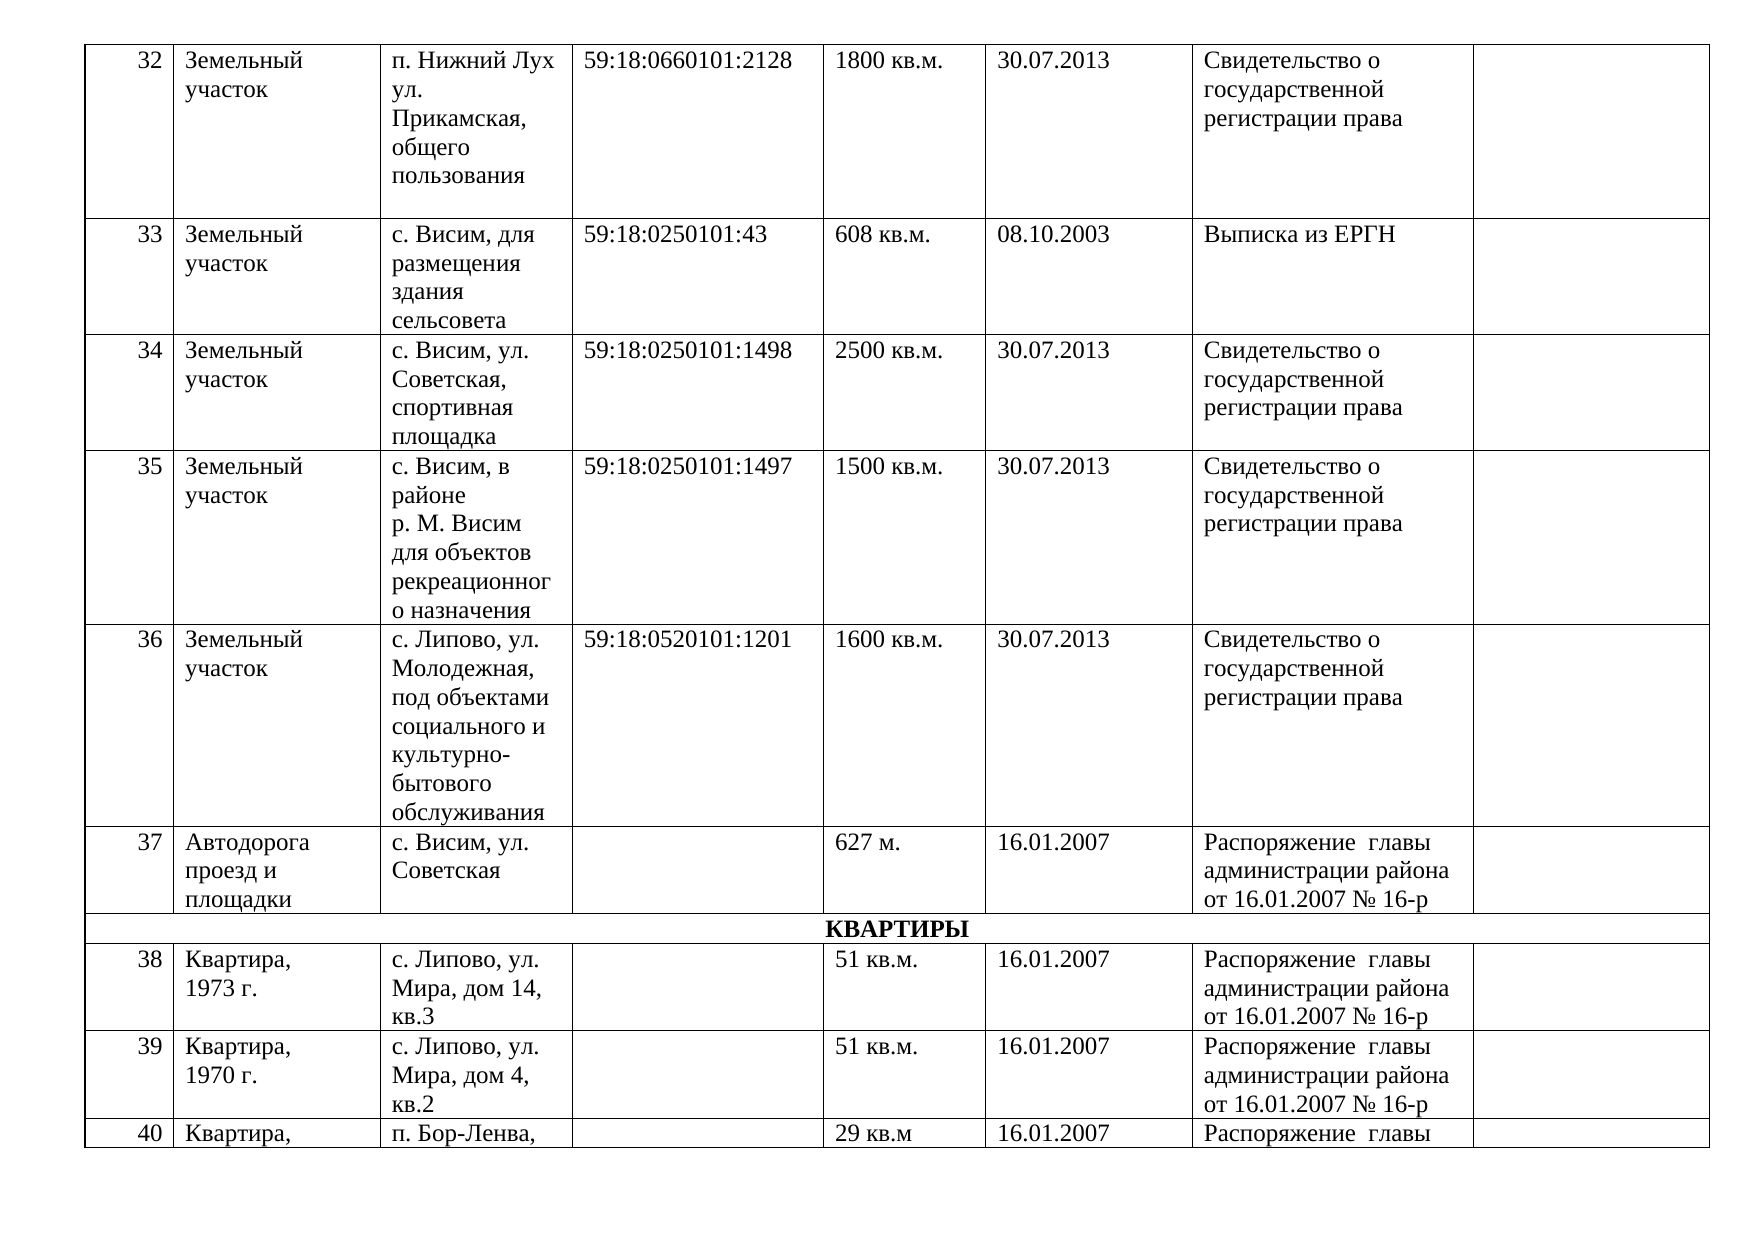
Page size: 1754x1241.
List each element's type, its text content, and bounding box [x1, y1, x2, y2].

table_cell Земельный участок [174, 219, 380, 334]
table_cell Выписка из ЕРГН [1193, 219, 1473, 334]
table_cell 40 [86, 1119, 173, 1147]
table_cell 1600 кв.м. [824, 625, 985, 826]
table_cell п. Нижний Лух ул. Прикамская, общего пользования [381, 45, 572, 218]
table_cell п. Бор-Ленва, [381, 1119, 572, 1147]
table_cell Свидетельство о государственной регистрации права [1193, 625, 1473, 826]
table_cell [1474, 45, 1709, 218]
table_cell с. Липово, ул. Мира, дом 14, кв.3 [381, 944, 572, 1030]
table_cell Распоряжение главы администрации района от 16.01.2007 № 16-р [1193, 1031, 1473, 1117]
table_cell [1474, 625, 1709, 826]
table_cell [573, 944, 823, 1030]
table_cell 37 [86, 827, 173, 913]
table_cell Земельный участок [174, 335, 380, 450]
table_cell 30.07.2013 [986, 335, 1192, 450]
table_cell [1474, 827, 1709, 913]
table_cell 38 [86, 944, 173, 1030]
table_cell [573, 1031, 823, 1117]
table_cell 30.07.2013 [986, 45, 1192, 218]
table_cell 51 кв.м. [824, 1031, 985, 1117]
table_cell Квартира, [174, 1119, 380, 1147]
table_cell 608 кв.м. [824, 219, 985, 334]
table_cell 1500 кв.м. [824, 451, 985, 623]
table_cell [1474, 1031, 1709, 1117]
table_cell Автодорога проезд и площадки [174, 827, 380, 913]
table_cell с. Висим, в районе р. М. Висим для объектов рекреационного назначения [381, 451, 572, 623]
table_cell с. Липово, ул. Мира, дом 4, кв.2 [381, 1031, 572, 1117]
table_cell Земельный участок [174, 45, 380, 218]
table_cell [1474, 335, 1709, 450]
table_cell 30.07.2013 [986, 451, 1192, 623]
table_cell 51 кв.м. [824, 944, 985, 1030]
table_cell 35 [86, 451, 173, 623]
table_cell Распоряжение главы администрации района от 16.01.2007 № 16-р [1193, 827, 1473, 913]
table_cell с. Липово, ул. Молодежная, под объектами социального и культурно-бытового обслуживания [381, 625, 572, 826]
table_cell Свидетельство о государственной регистрации права [1193, 335, 1473, 450]
table_cell 2500 кв.м. [824, 335, 985, 450]
table_cell [1474, 219, 1709, 334]
table_cell КВАРТИРЫ [86, 914, 1709, 943]
table_cell 36 [86, 625, 173, 826]
table_cell 33 [86, 219, 173, 334]
table_cell 34 [86, 335, 173, 450]
table_cell 627 м. [824, 827, 985, 913]
table_cell с. Висим, ул. Советская [381, 827, 572, 913]
table_cell 39 [86, 1031, 173, 1117]
table_cell 59:18:0520101:1201 [573, 625, 823, 826]
table_cell Квартира, 1973 г. [174, 944, 380, 1030]
table_cell [1474, 944, 1709, 1030]
table_cell [1474, 1119, 1709, 1147]
table_cell 29 кв.м [824, 1119, 985, 1147]
table_cell 59:18:0660101:2128 [573, 45, 823, 218]
table_cell 16.01.2007 [986, 1031, 1192, 1117]
table_cell 16.01.2007 [986, 1119, 1192, 1147]
table_cell [573, 827, 823, 913]
table_cell Распоряжение главы администрации района от 16.01.2007 № 16-р [1193, 944, 1473, 1030]
table_cell Квартира, 1970 г. [174, 1031, 380, 1117]
table_cell с. Висим, ул. Советская, спортивная площадка [381, 335, 572, 450]
table_cell 32 [86, 45, 173, 218]
table_cell 08.10.2003 [986, 219, 1192, 334]
table_cell 16.01.2007 [986, 944, 1192, 1030]
table_cell Земельный участок [174, 625, 380, 826]
table_cell Свидетельство о государственной регистрации права [1193, 451, 1473, 623]
table_cell 59:18:0250101:1498 [573, 335, 823, 450]
table_cell 1800 кв.м. [824, 45, 985, 218]
table_cell с. Висим, для размещения здания сельсовета [381, 219, 572, 334]
table_cell 59:18:0250101:43 [573, 219, 823, 334]
table_cell Свидетельство о государственной регистрации права [1193, 45, 1473, 218]
table_cell Распоряжение главы [1193, 1119, 1473, 1147]
table_cell [1474, 451, 1709, 623]
table_cell 30.07.2013 [986, 625, 1192, 826]
table_cell 59:18:0250101:1497 [573, 451, 823, 623]
table_cell 16.01.2007 [986, 827, 1192, 913]
table_cell Земельный участок [174, 451, 380, 623]
table_cell [573, 1119, 823, 1147]
